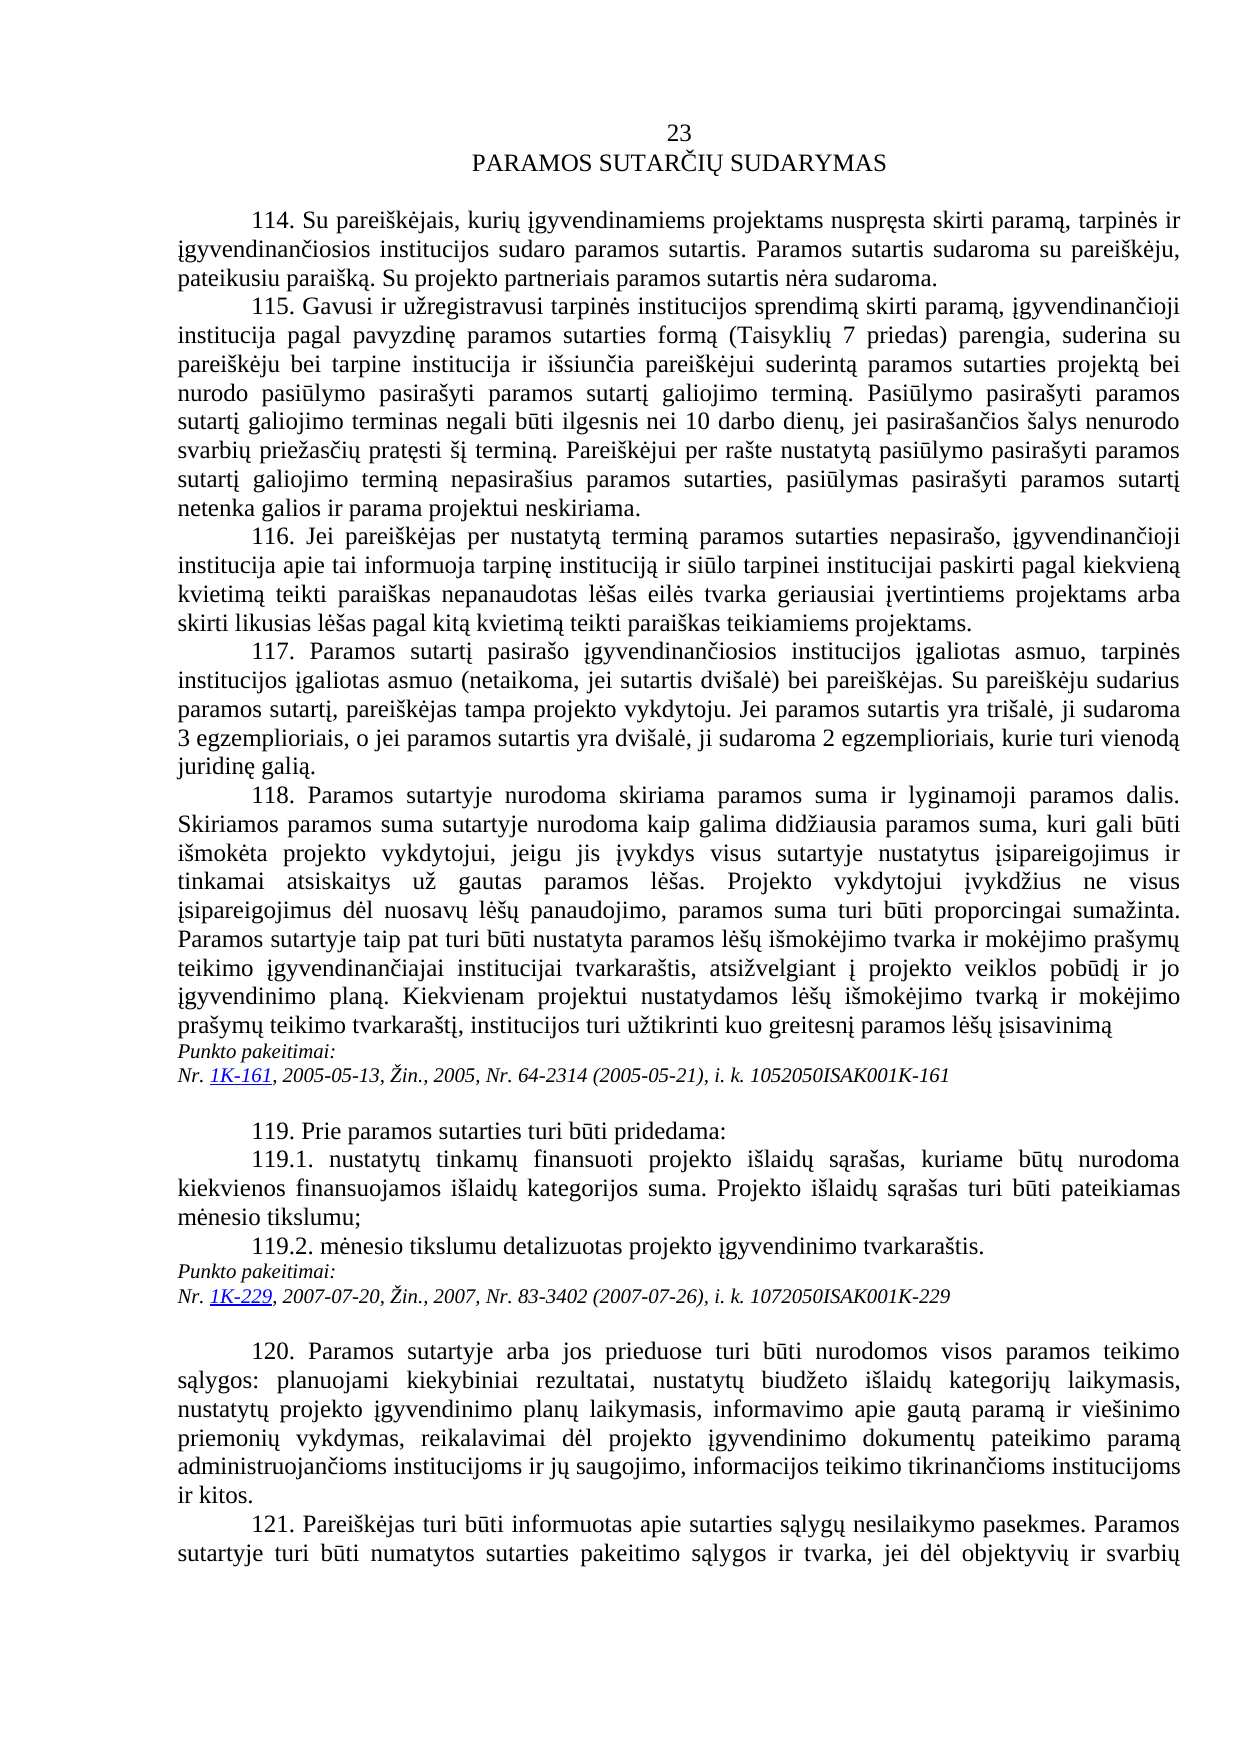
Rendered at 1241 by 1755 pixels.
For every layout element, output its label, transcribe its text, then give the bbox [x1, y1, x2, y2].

text 114. Su pareiškėjais, kurių įgyvendinamiems projektams nuspręsta skirti paramą, tarpinės ir įgyvendinančiosios institucijos sudaro paramos sutartis. Paramos sutartis sudaroma su pareiškėju, pateikusiu paraišką. Su projekto partneriais paramos sutartis nėra sudaroma. [177, 205, 1181, 291]
text 115. Gavusi ir užregistravusi tarpinės institucijos sprendimą skirti paramą, įgyvendinančioji institucija pagal pavyzdinę paramos sutarties formą (Taisyklių 7 priedas) parengia, suderina su pareiškėju bei tarpine institucija ir išsiunčia pareiškėjui suderintą paramos sutarties projektą bei nurodo pasiūlymo pasirašyti paramos sutartį galiojimo terminą. Pasiūlymo pasirašyti paramos sutartį galiojimo terminas negali būti ilgesnis nei 10 darbo dienų, jei pasirašančios šalys nenurodo svarbių priežasčių pratęsti šį terminą. Pareiškėjui per rašte nustatytą pasiūlymo pasirašyti paramos sutartį galiojimo terminą nepasirašius paramos sutarties, pasiūlymas pasirašyti paramos sutartį netenka galios ir parama projektui neskiriama. [177, 291, 1181, 521]
text 119.2. mėnesio tikslumu detalizuotas projekto įgyvendinimo tvarkaraštis. [177, 1231, 1181, 1259]
text Nr. 1K-161, 2005-05-13, Žin., 2005, Nr. 64-2314 (2005-05-21), i. k. 1052050ISAK001K-161 [177, 1063, 1181, 1087]
text PARAMOS SUTARČIŲ SUDARYMAS [177, 148, 1181, 176]
text Punkto pakeitimai: [177, 1039, 1181, 1063]
text Punkto pakeitimai: [177, 1259, 1181, 1283]
text 119. Prie paramos sutarties turi būti pridedama: [177, 1116, 1181, 1144]
text 120. Paramos sutartyje arba jos prieduose turi būti nurodomos visos paramos teikimo sąlygos: planuojami kiekybiniai rezultatai, nustatytų biudžeto išlaidų kategorijų laikymasis, nustatytų projekto įgyvendinimo planų laikymasis, informavimo apie gautą paramą ir viešinimo priemonių vykdymas, reikalavimai dėl projekto įgyvendinimo dokumentų pateikimo paramą administruojančioms institucijoms ir jų saugojimo, informacijos teikimo tikrinančioms institucijoms ir kitos. [177, 1336, 1181, 1509]
text 119.1. nustatytų tinkamų finansuoti projekto išlaidų sąrašas, kuriame būtų nurodoma kiekvienos finansuojamos išlaidų kategorijos suma. Projekto išlaidų sąrašas turi būti pateikiamas mėnesio tikslumu; [177, 1144, 1181, 1231]
text 116. Jei pareiškėjas per nustatytą terminą paramos sutarties nepasirašo, įgyvendinančioji institucija apie tai informuoja tarpinę instituciją ir siūlo tarpinei institucijai paskirti pagal kiekvieną kvietimą teikti paraiškas nepanaudotas lėšas eilės tvarka geriausiai įvertintiems projektams arba skirti likusias lėšas pagal kitą kvietimą teikti paraiškas teikiamiems projektams. [177, 521, 1181, 636]
text 118. Paramos sutartyje nurodoma skiriama paramos suma ir lyginamoji paramos dalis. Skiriamos paramos suma sutartyje nurodoma kaip galima didžiausia paramos suma, kuri gali būti išmokėta projekto vykdytojui, jeigu jis įvykdys visus sutartyje nustatytus įsipareigojimus ir tinkamai atsiskaitys už gautas paramos lėšas. Projekto vykdytojui įvykdžius ne visus įsipareigojimus dėl nuosavų lėšų panaudojimo, paramos suma turi būti proporcingai sumažinta. Paramos sutartyje taip pat turi būti nustatyta paramos lėšų išmokėjimo tvarka ir mokėjimo prašymų teikimo įgyvendinančiajai institucijai tvarkaraštis, atsižvelgiant į projekto veiklos pobūdį ir jo įgyvendinimo planą. Kiekvienam projektui nustatydamos lėšų išmokėjimo tvarką ir mokėjimo prašymų teikimo tvarkaraštį, institucijos turi užtikrinti kuo greitesnį paramos lėšų įsisavinimą [177, 780, 1181, 1039]
text Nr. 1K-229, 2007-07-20, Žin., 2007, Nr. 83-3402 (2007-07-26), i. k. 1072050ISAK001K-229 [177, 1283, 1181, 1308]
text 117. Paramos sutartį pasirašo įgyvendinančiosios institucijos įgaliotas asmuo, tarpinės institucijos įgaliotas asmuo (netaikoma, jei sutartis dvišalė) bei pareiškėjas. Su pareiškėju sudarius paramos sutartį, pareiškėjas tampa projekto vykdytoju. Jei paramos sutartis yra trišalė, ji sudaroma 3 egzemplioriais, o jei paramos sutartis yra dvišalė, ji sudaroma 2 egzemplioriais, kurie turi vienodą juridinę galią. [177, 636, 1181, 780]
text 121. Pareiškėjas turi būti informuotas apie sutarties sąlygų nesilaikymo pasekmes. Paramos sutartyje turi būti numatytos sutarties pakeitimo sąlygos ir tvarka, jei dėl objektyvių ir svarbių [177, 1509, 1181, 1566]
